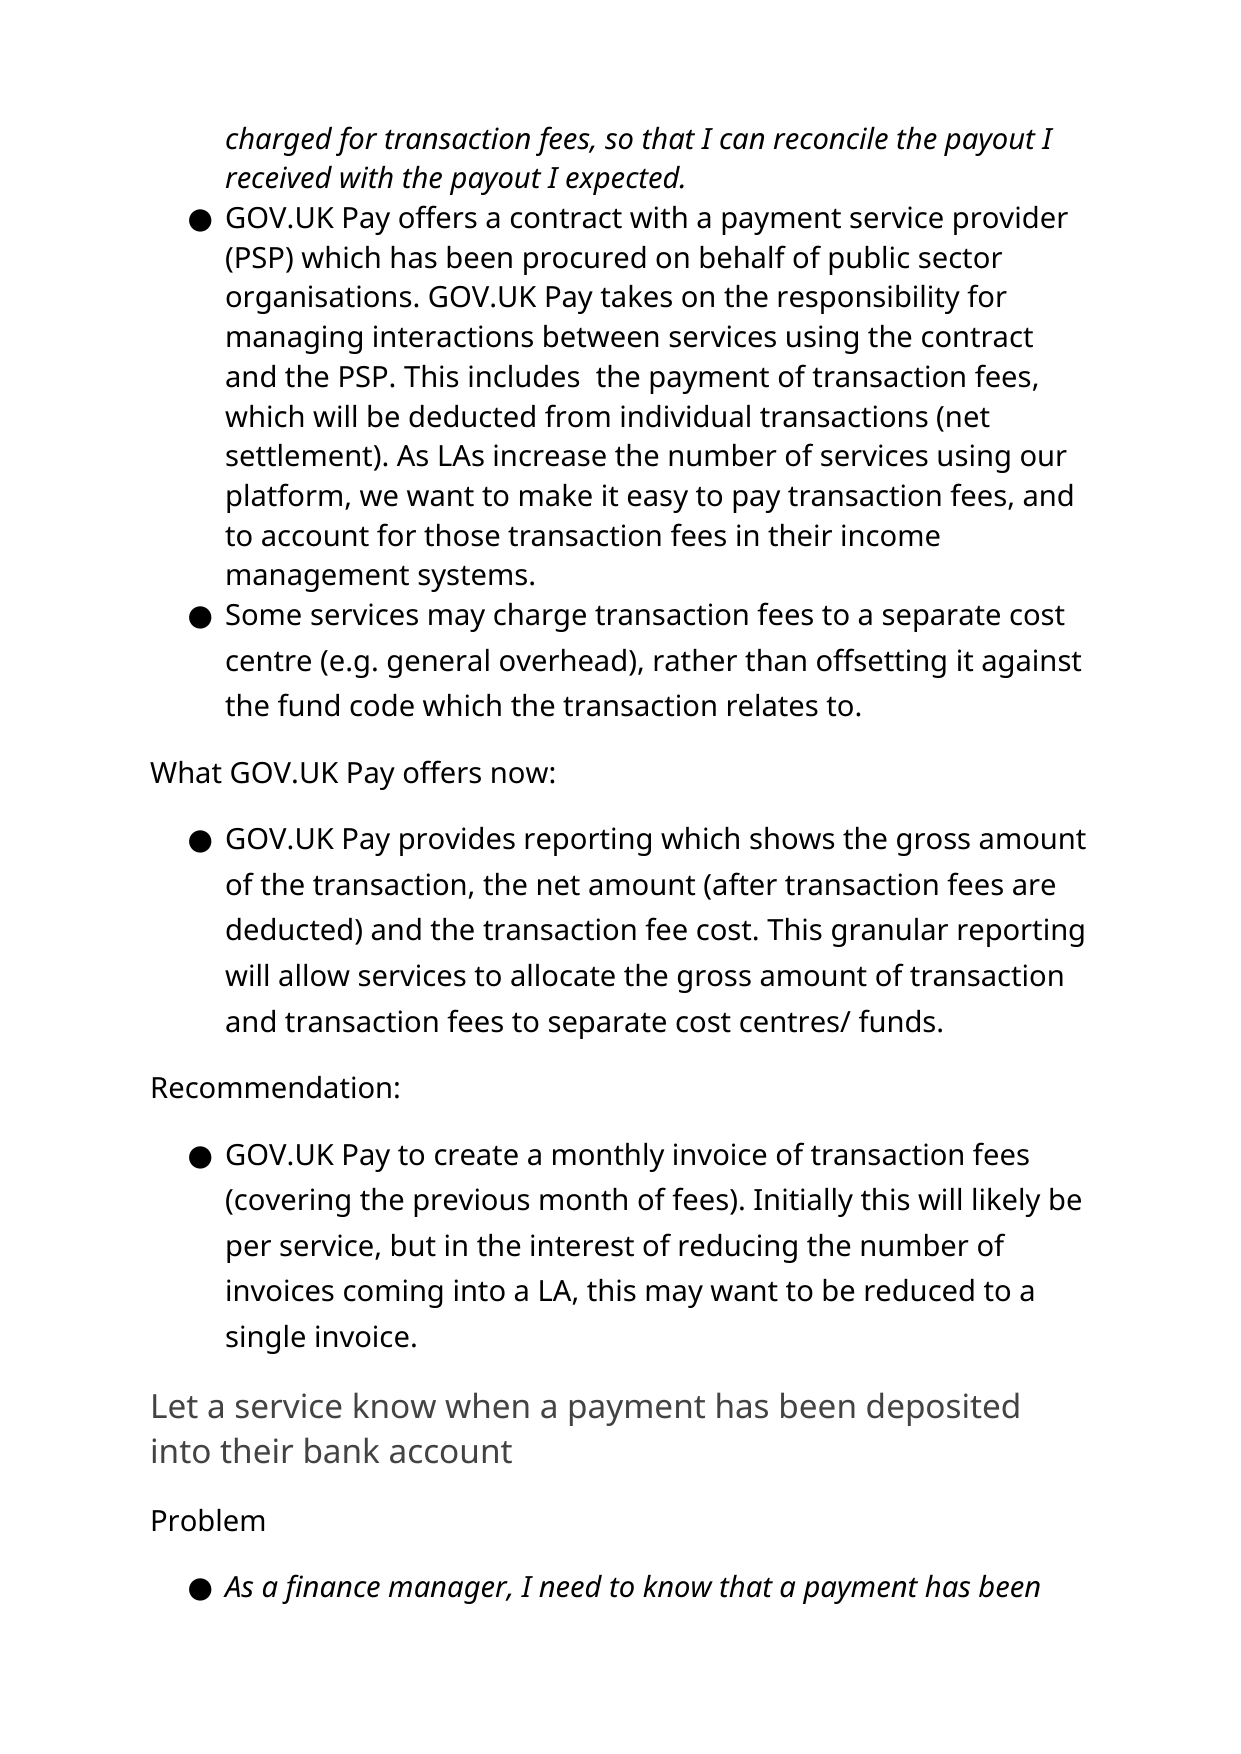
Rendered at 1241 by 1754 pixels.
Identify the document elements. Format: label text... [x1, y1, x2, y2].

text What GOV.UK Pay offers now: [150, 752, 1090, 792]
subtitle Let a service know when a payment has been deposited into their bank account [150, 1383, 1090, 1474]
list GOV.UK Pay provides reporting which shows the gross amount of the transaction, the net amount (after transaction fees are deducted) and the transaction fee cost. This granular reporting will allow services to allocate the gross amount of transaction and transaction fees to separate cost centres/ funds. [187, 818, 1090, 1041]
list GOV.UK Pay to create a monthly invoice of transaction fees (covering the previous month of fees). Initially this will likely be per service, but in the interest of reducing the number of invoices coming into a LA, this may want to be reduced to a single invoice. [187, 1134, 1090, 1356]
list Some services may charge transaction fees to a separate cost centre (e.g. general overhead), rather than offsetting it against the fund code which the transaction relates to. [187, 594, 1090, 725]
text Recommendation: [150, 1067, 1090, 1107]
list GOV.UK Pay offers a contract with a payment service provider (PSP) which has been procured on behalf of public sector organisations. GOV.UK Pay takes on the responsibility for managing interactions between services using the contract and the PSP. This includes the payment of transaction fees, which will be deducted from individual transactions (net settlement). As LAs increase the number of services using our platform, we want to make it easy to pay transaction fees, and to account for those transaction fees in their income management systems. [187, 197, 1090, 594]
list As a finance manager, I need to know that a payment has been [187, 1566, 1090, 1606]
text Problem [150, 1500, 1090, 1540]
list charged for transaction fees, so that I can reconcile the payout I received with the payout I expected. [187, 118, 1090, 197]
